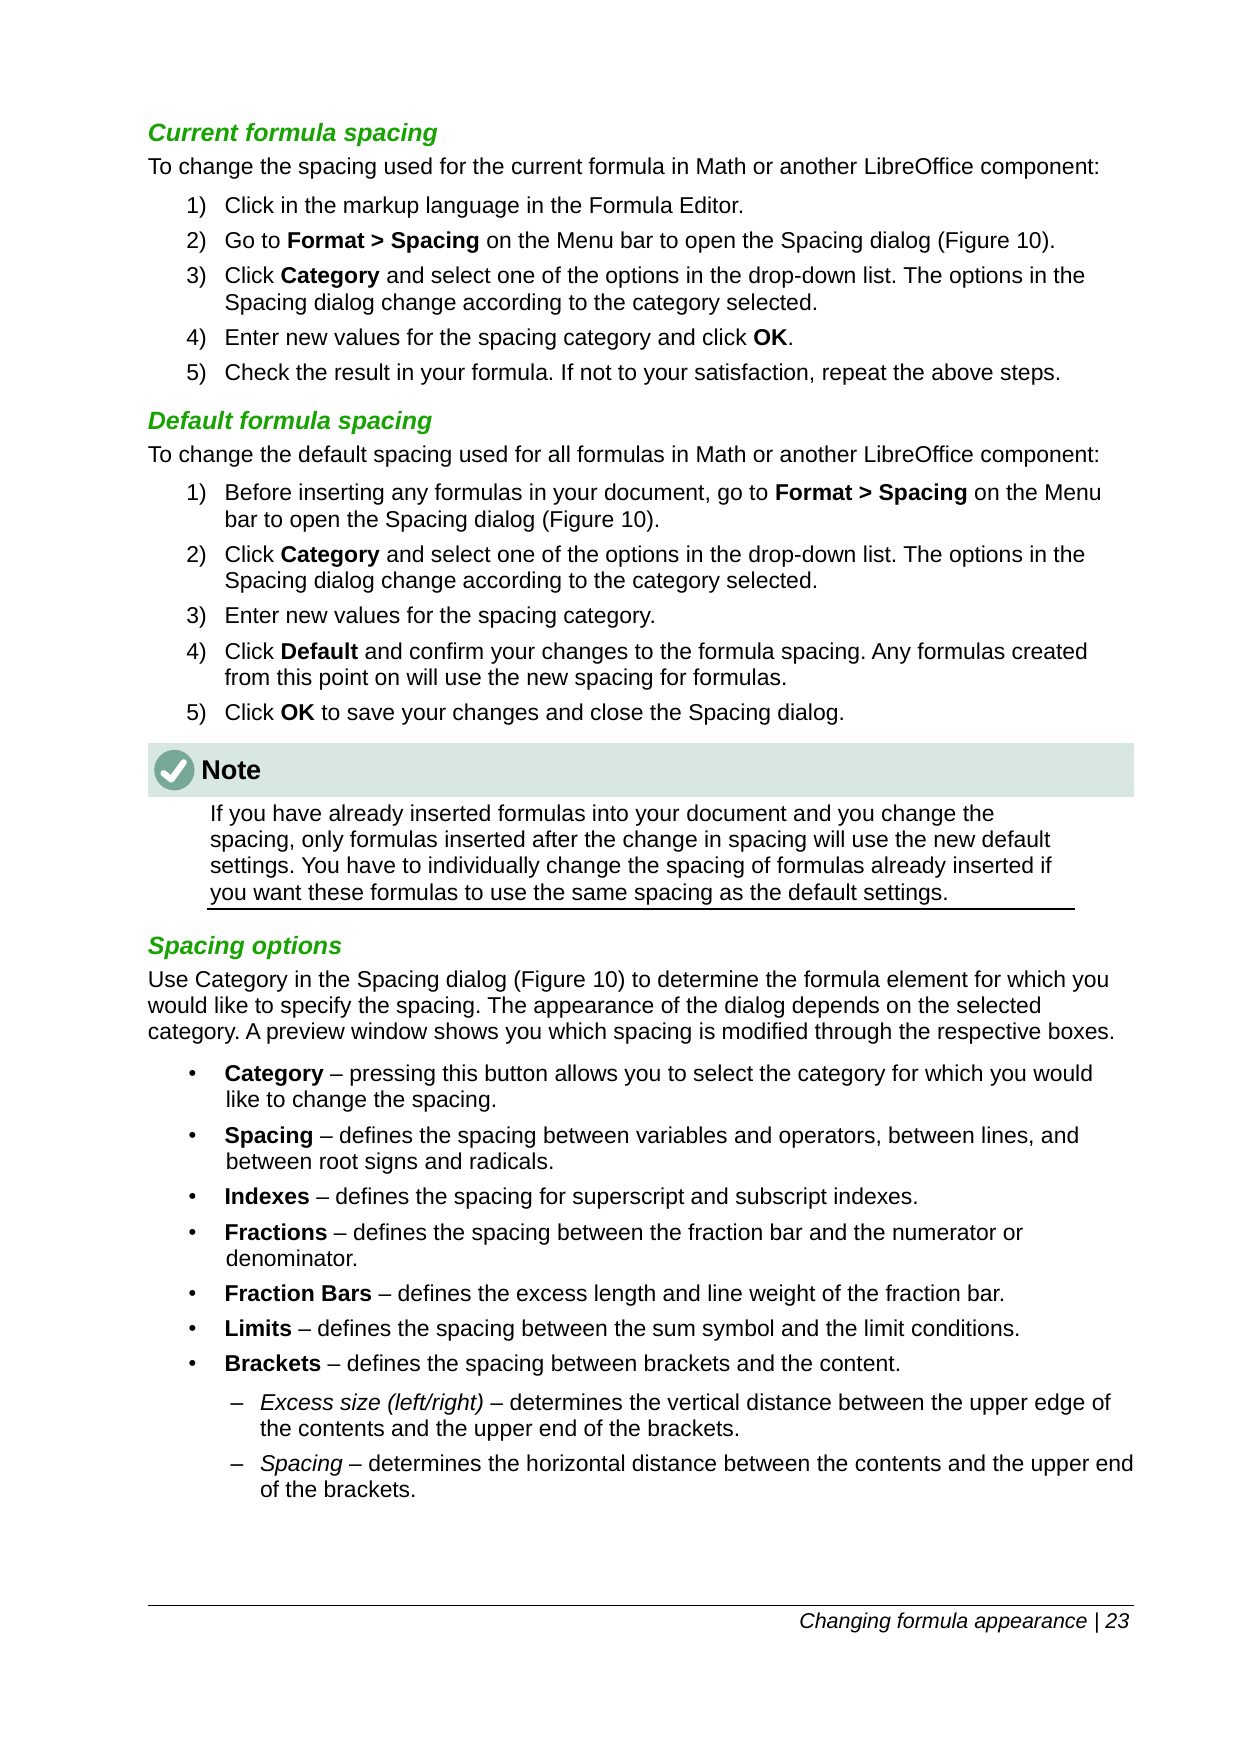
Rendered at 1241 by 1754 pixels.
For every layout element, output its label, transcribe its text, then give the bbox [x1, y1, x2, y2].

text To change the default spacing used for all formulas in Math or another LibreOffice component: [148, 441, 1134, 467]
text If you have already inserted formulas into your document and you change the spacing, only formulas inserted after the change in spacing will use the new default settings. You have to individually change the spacing of formulas already inserted if you want these formulas to use the same spacing as the default settings. [207, 797, 1075, 908]
list Category – pressing this button allows you to select the category for which you would like to change the spacing. [185, 1057, 1134, 1113]
list Click Category and select one of the options in the drop-down list. The options in the Spacing dialog change according to the category selected. [207, 262, 1134, 315]
list Click OK to save your changes and close the Spacing dialog. [207, 699, 1134, 726]
list Click Category and select one of the options in the drop-down list. The options in the Spacing dialog change according to the category selected. [207, 541, 1134, 594]
list Enter new values for the spacing category. [207, 602, 1134, 629]
list Spacing – defines the spacing between variables and operators, between lines, and between root signs and radicals. [185, 1119, 1134, 1174]
list Limits – defines the spacing between the sum symbol and the limit conditions. [185, 1312, 1134, 1342]
subtitle Spacing options [148, 931, 1134, 960]
list Go to Format > Spacing on the Menu bar to open the Spacing dialog (Figure 10). [207, 227, 1134, 253]
list Fractions – defines the spacing between the fraction bar and the numerator or denominator. [185, 1216, 1134, 1271]
list Spacing – determines the horizontal distance between the contents and the upper end of the brackets. [230, 1450, 1134, 1503]
list Indexes – defines the spacing for superscript and subscript indexes. [185, 1180, 1134, 1209]
list Before inserting any formulas in your document, go to Format > Spacing on the Menu bar to open the Spacing dialog (Figure 10). [207, 479, 1134, 532]
list Brackets – defines the spacing between brackets and the content. [185, 1347, 1134, 1380]
list Excess size (left/right) – determines the vertical distance between the upper edge of the contents and the upper end of the brackets. [230, 1388, 1134, 1441]
subtitle Default formula spacing [148, 406, 1134, 434]
subtitle Current formula spacing [148, 118, 1134, 147]
list Fraction Bars – defines the excess length and line weight of the fraction bar. [185, 1277, 1134, 1306]
text To change the spacing used for the current formula in Math or another LibreOffice component: [148, 153, 1134, 179]
list Check the result in your formula. If not to your satisfaction, repeat the above steps. [207, 359, 1134, 385]
list Enter new values for the spacing category and click OK. [207, 324, 1134, 350]
list Click Default and confirm your changes to the formula spacing. Any formulas created from this point on will use the new spacing for formulas. [207, 638, 1134, 690]
subtitle Note [148, 743, 1134, 797]
list Click in the markup language in the Formula Editor. [207, 192, 1134, 218]
text Use Category in the Spacing dialog (Figure 10) to determine the formula element for which you would like to specify the spacing. The appearance of the dialog depends on the selected category. A preview window shows you which spacing is modified through the respective boxes. [148, 966, 1134, 1045]
